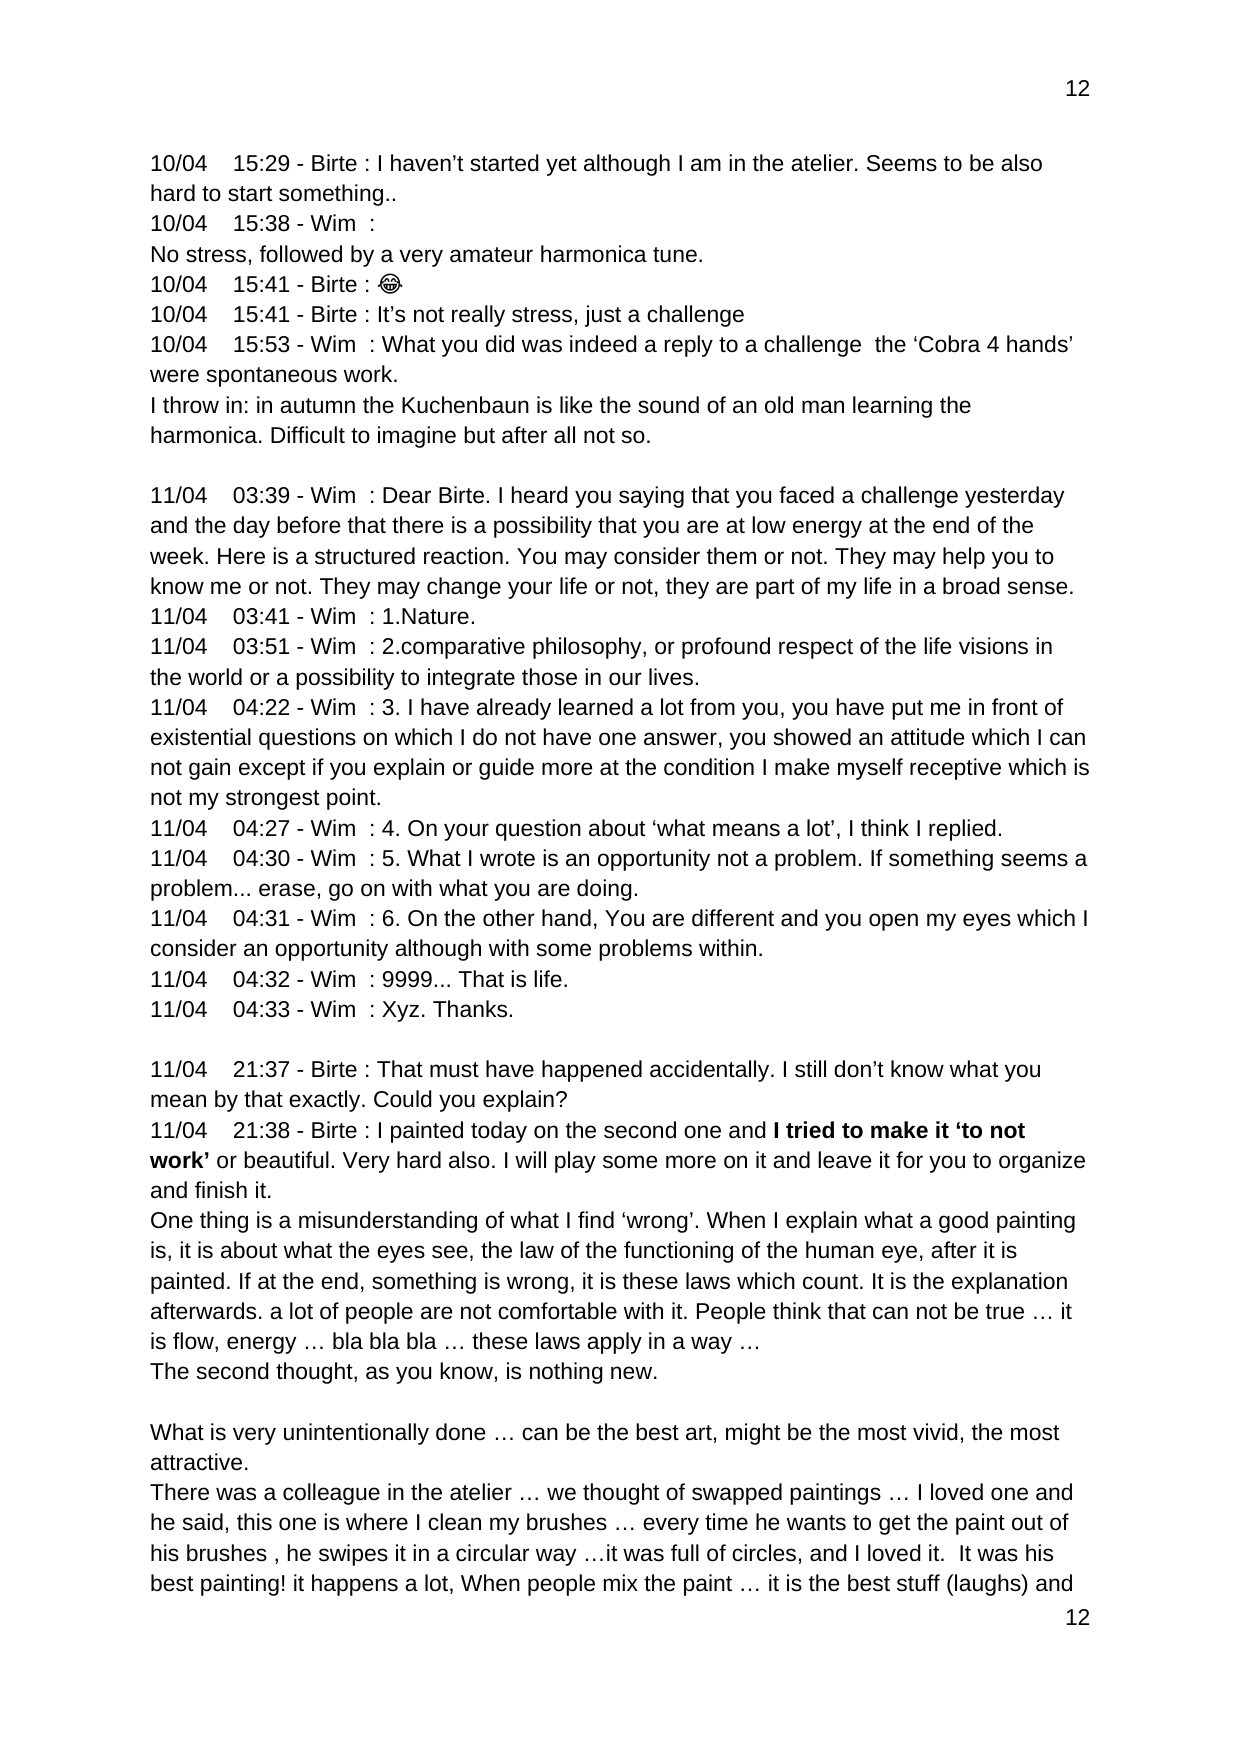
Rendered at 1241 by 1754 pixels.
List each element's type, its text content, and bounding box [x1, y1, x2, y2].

text One thing is a misunderstanding of what I find ‘wrong’. When I explain what a good painting is, it is about what the eyes see, the law of the functioning of the human eye, after it is painted. If at the end, something is wrong, it is these laws which count. It is the explanation afterwards. a lot of people are not comfortable with it. People think that can not be true … it is flow, energy … bla bla bla … these laws apply in a way … [150, 1207, 1090, 1354]
text What is very unintentionally done … can be the best art, might be the most vivid, the most attractive. [150, 1419, 1090, 1475]
text 11/04 04:27 - Wim : 4. On your question about ‘what means a lot’, I think I replied. [150, 814, 1090, 841]
text 11/04 21:37 - Birte : That must have happened accidentally. I still don’t know what you mean by that exactly. Could you explain? [150, 1056, 1090, 1113]
text 10/04 15:41 - Birte : 😂 [150, 271, 1090, 297]
text The second thought, as you know, is nothing new. [150, 1358, 1090, 1385]
text 11/04 03:51 - Wim : 2.comparative philosophy, or profound respect of the life visions in the world or a possibility to integrate those in our lives. [150, 633, 1090, 690]
text 11/04 04:32 - Wim : 9999... That is life. [150, 966, 1090, 992]
text 11/04 04:30 - Wim : 5. What I wrote is an opportunity not a problem. If something seems a problem... erase, go on with what you are doing. [150, 845, 1090, 901]
text 11/04 03:41 - Wim : 1.Nature. [150, 603, 1090, 629]
text 10/04 15:38 - Wim : No stress, followed by a very amateur harmonica tune. [150, 210, 1090, 267]
text 11/04 21:38 - Birte : I painted today on the second one and I tried to make it ‘to not work’ or beautiful. Very hard also. I will play some more on it and leave it for you to organize and finish it. [150, 1117, 1090, 1203]
text I throw in: in autumn the Kuchenbaun is like the sound of an old man learning the harmonica. Difficult to imagine but after all not so. [150, 392, 1090, 448]
text 11/04 04:31 - Wim : 6. On the other hand, You are different and you open my eyes which I consider an opportunity although with some problems within. [150, 905, 1090, 962]
text 10/04 15:53 - Wim : What you did was indeed a reply to a challenge the ‘Cobra 4 hands’ were spontaneous work. [150, 331, 1090, 388]
text 10/04 15:41 - Birte : It’s not really stress, just a challenge [150, 301, 1090, 327]
text 11/04 04:22 - Wim : 3. I have already learned a lot from you, you have put me in front of existential questions on which I do not have one answer, you showed an attitude which I can not gain except if you explain or guide more at the condition I make myself receptive which is not my strongest point. [150, 694, 1090, 811]
text 11/04 03:39 - Wim : Dear Birte. I heard you saying that you faced a challenge yesterday and the day before that there is a possibility that you are at low energy at the end of the week. Here is a structured reaction. You may consider them or not. They may help you to know me or not. They may change your life or not, they are part of my life in a broad sense. [150, 482, 1090, 599]
text 10/04 15:29 - Birte : I haven’t started yet although I am in the atelier. Seems to be also hard to start something.. [150, 150, 1090, 207]
text There was a colleague in the atelier … we thought of swapped paintings … I loved one and he said, this one is where I clean my brushes … every time he wants to get the paint out of his brushes , he swipes it in a circular way …it was full of circles, and I loved it. It was his best painting! it happens a lot, When people mix the paint … it is the best stuff (laughs) and [150, 1479, 1090, 1596]
text 11/04 04:33 - Wim : Xyz. Thanks. [150, 996, 1090, 1022]
